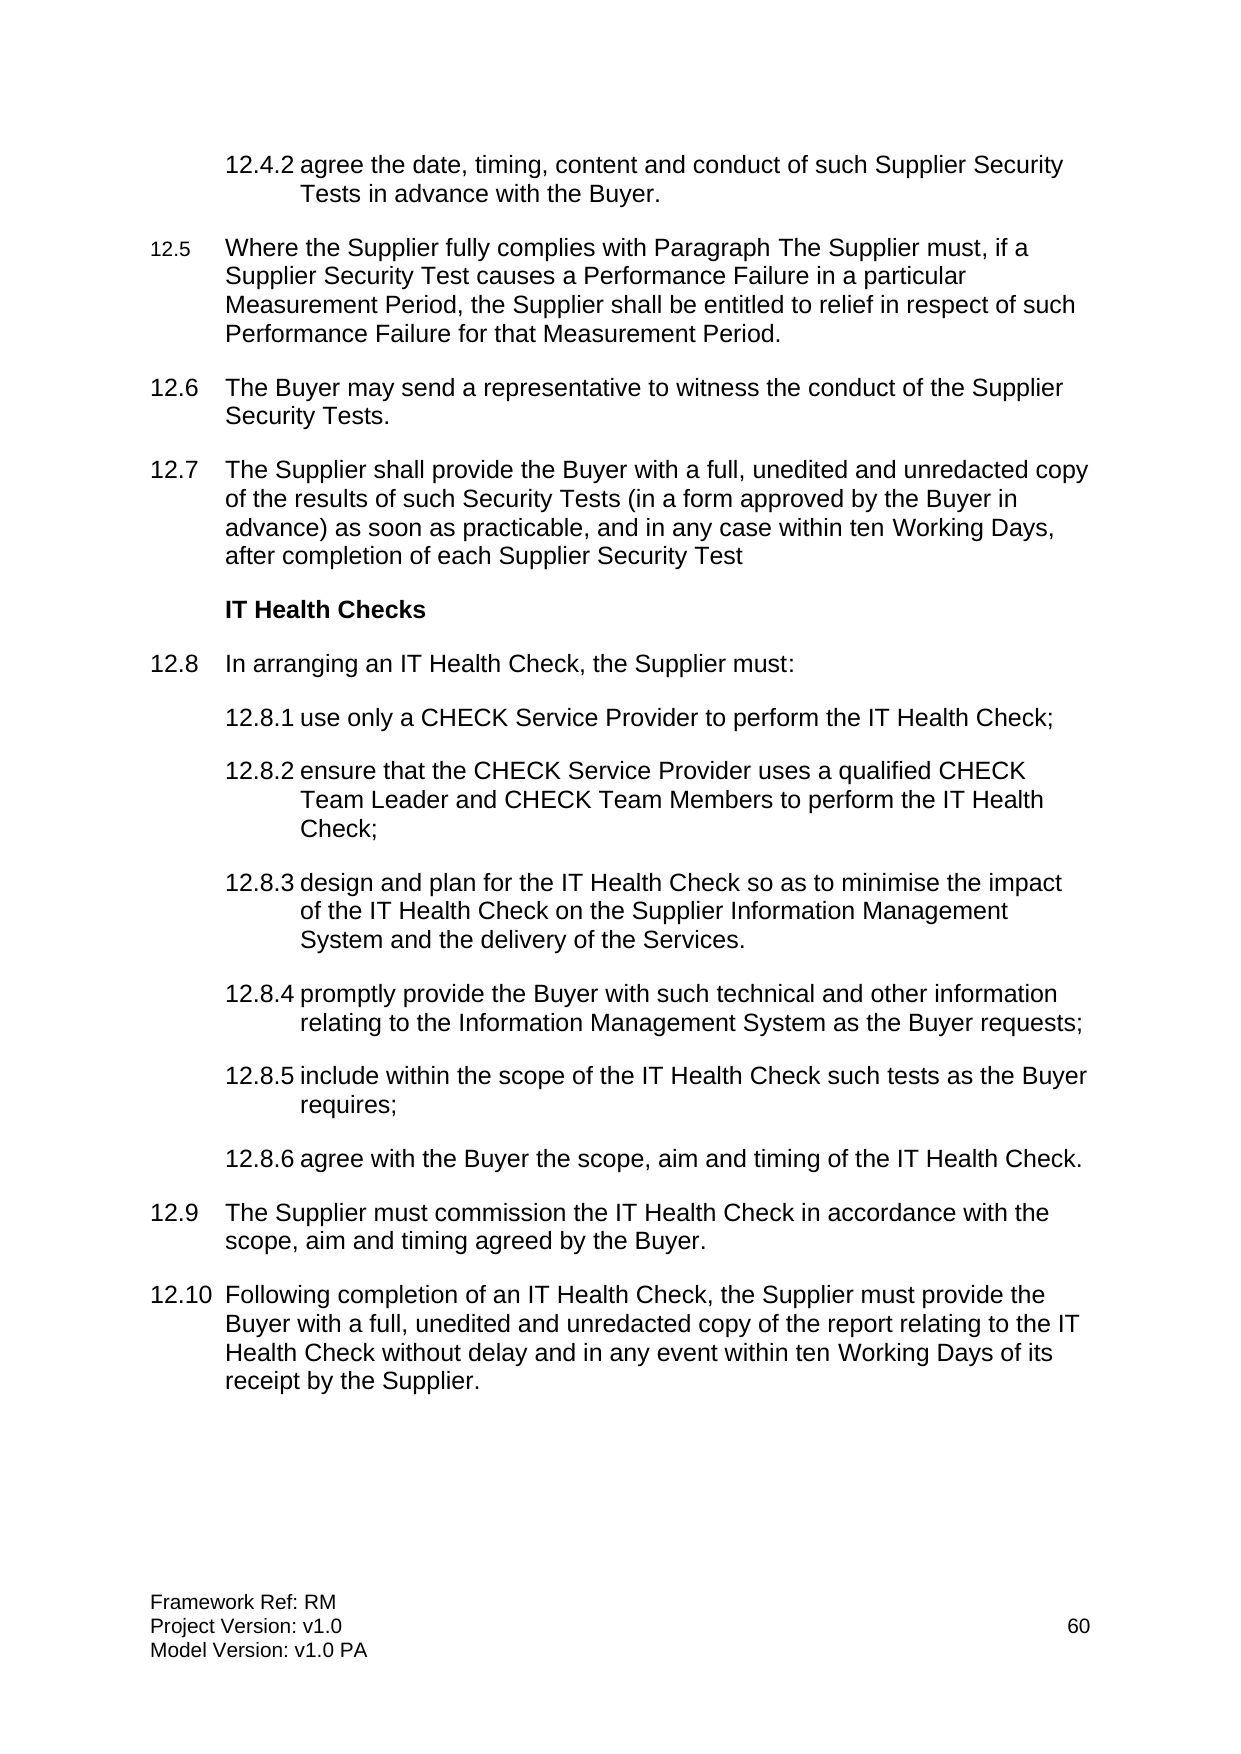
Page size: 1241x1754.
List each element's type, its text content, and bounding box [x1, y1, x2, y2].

list promptly provide the Buyer with such technical and other information relating to the Information Management System as the Buyer requests; [225, 979, 1091, 1036]
list design and plan for the IT Health Check so as to minimise the impact of the IT Health Check on the Supplier Information Management System and the delivery of the Services. [225, 867, 1091, 954]
list ensure that the CHECK Service Provider uses a qualified CHECK Team Leader and CHECK Team Members to perform the IT Health Check; [225, 756, 1091, 842]
list In arranging an IT Health Check, the Supplier must: [150, 649, 1091, 677]
text IT Health Checks [225, 595, 1091, 624]
list include within the scope of the IT Health Check such tests as the Buyer requires; [225, 1061, 1091, 1119]
list The Buyer may send a representative to witness the conduct of the Supplier Security Tests. [150, 372, 1091, 430]
list The Supplier must commission the IT Health Check in accordance with the scope, aim and timing agreed by the Buyer. [150, 1197, 1091, 1255]
list Where the Supplier fully complies with Paragraph 12.4, if a Supplier Security Test causes a Performance Failure in a particular Measurement Period, the Supplier shall be entitled to relief in respect of such Performance Failure for that Measurement Period. [150, 232, 1091, 347]
list agree the date, timing, content and conduct of such Supplier Security Tests in advance with the Buyer. [225, 150, 1091, 207]
list The Supplier shall provide the Buyer with a full, unedited and unredacted copy of the results of such Security Tests (in a form approved by the Buyer in advance) as soon as practicable, and in any case within ten Working Days, after completion of each Supplier Security Test [150, 455, 1091, 570]
list use only a CHECK Service Provider to perform the IT Health Check; [225, 702, 1091, 731]
list agree with the Buyer the scope, aim and timing of the IT Health Check. [225, 1144, 1091, 1172]
list Following completion of an IT Health Check, the Supplier must provide the Buyer with a full, unedited and unredacted copy of the report relating to the IT Health Check without delay and in any event within ten Working Days of its receipt by the Supplier. [150, 1280, 1091, 1395]
